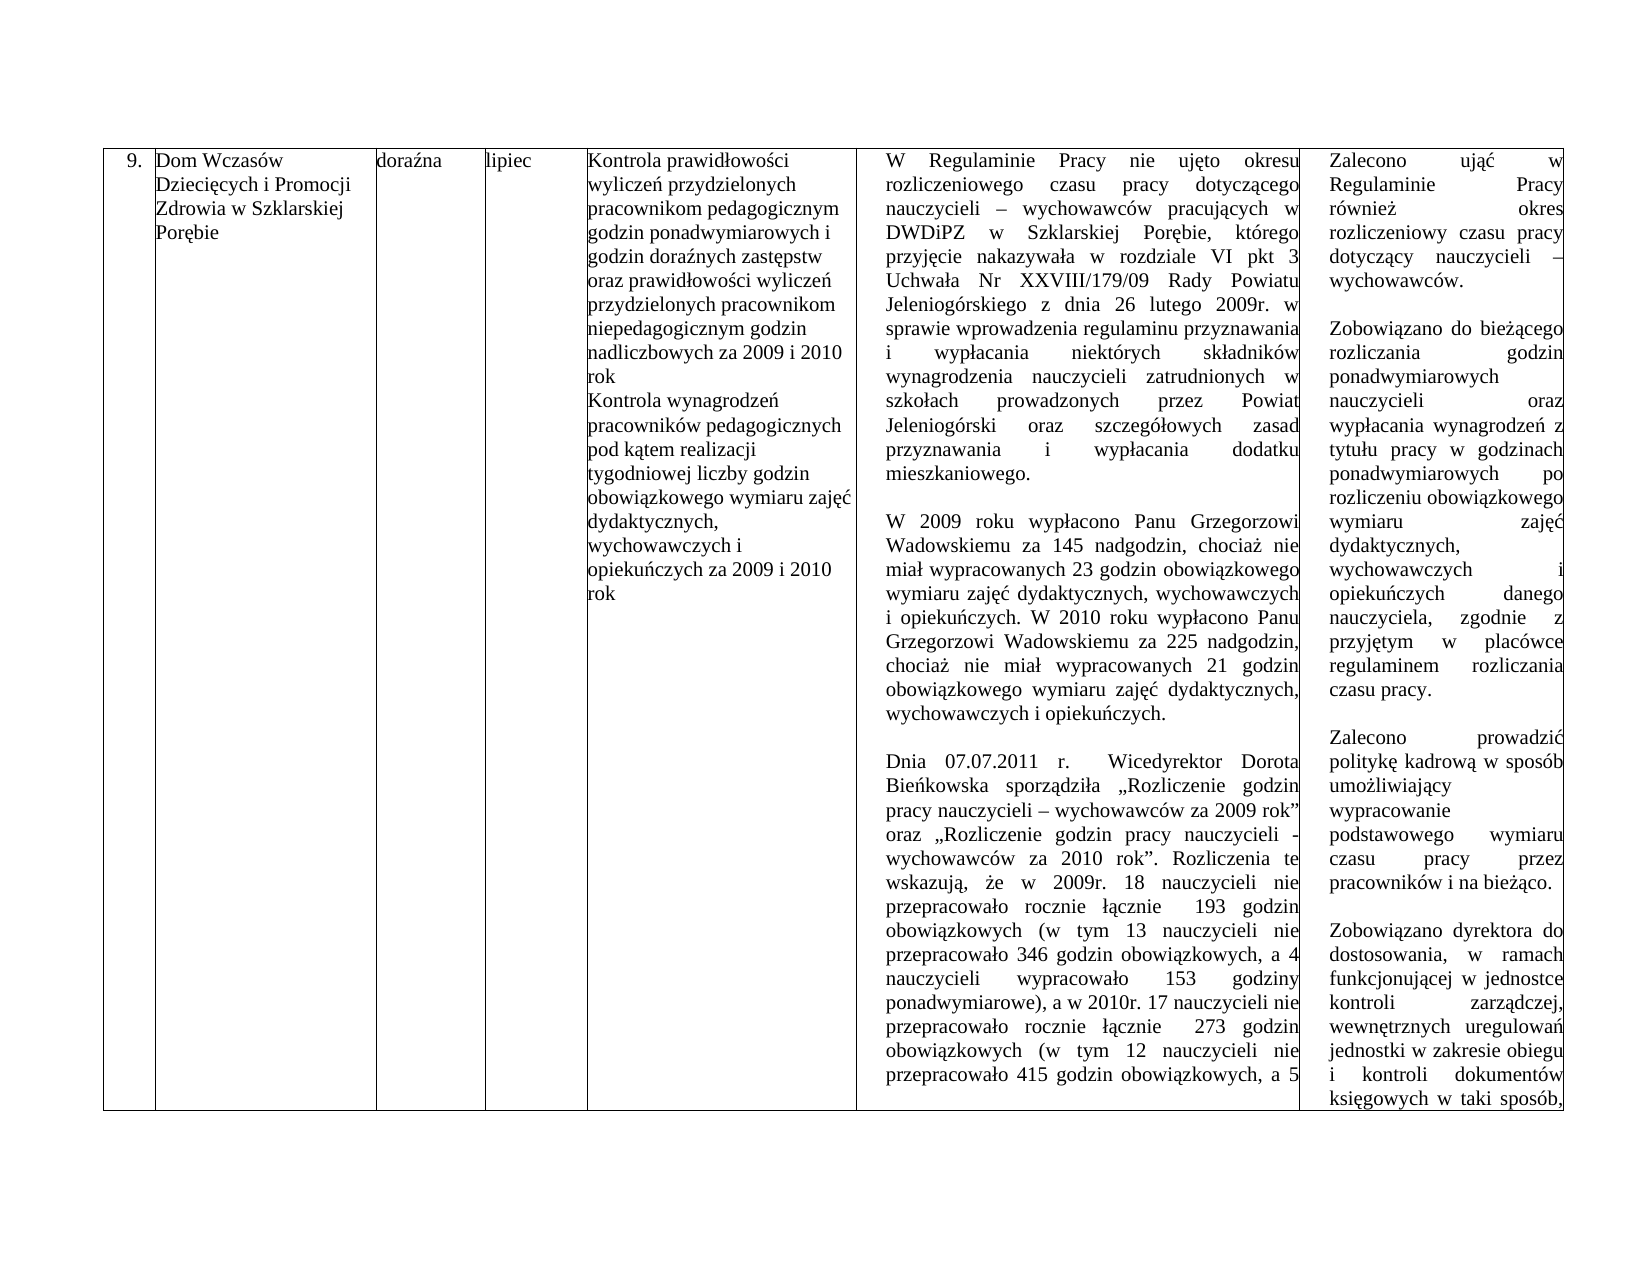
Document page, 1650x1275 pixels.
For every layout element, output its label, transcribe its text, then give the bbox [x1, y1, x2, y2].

table_cell W Regulaminie Pracy nie ujęto okresu rozliczeniowego czasu pracy dotyczącego nauczycieli – wychowawców pracujących w DWDiPZ w Szklarskiej Porębie, którego przyjęcie nakazywała w rozdziale VI pkt 3 Uchwała Nr XXVIII/179/09 Rady Powiatu Jeleniogórskiego z dnia 26 lutego 2009r. w sprawie wprowadzenia regulaminu przyznawania i wypłacania niektórych składników wynagrodzenia nauczycieli zatrudnionych w szkołach prowadzonych przez Powiat Jeleniogórski oraz szczegółowych zasad przyznawania i wypłacania dodatku mieszkaniowego. W 2009 roku wypłacono Panu Grzegorzowi Wadowskiemu za 145 nadgodzin, chociaż nie miał wypracowanych 23 godzin obowiązkowego wymiaru zajęć dydaktycznych, wychowawczych i opiekuńczych. W 2010 roku wypłacono Panu Grzegorzowi Wadowskiemu za 225 nadgodzin, chociaż nie miał wypracowanych 21 godzin obowiązkowego wymiaru zajęć dydaktycznych, wychowawczych i opiekuńczych. Dnia 07.07.2011 r. Wicedyrektor Dorota Bieńkowska sporządziła „Rozliczenie godzin pracy nauczycieli – wychowawców za 2009 rok” oraz „Rozliczenie godzin pracy nauczycieli - wychowawców za 2010 rok”. Rozliczenia te wskazują, że w 2009r. 18 nauczycieli nie przepracowało rocznie łącznie 193 godzin obowiązkowych (w tym 13 nauczycieli nie przepracowało 346 godzin obowiązkowych, a 4 nauczycieli wypracowało 153 godziny ponadwymiarowe), a w 2010r. 17 nauczycieli nie przepracowało rocznie łącznie 273 godzin obowiązkowych (w tym 12 nauczycieli nie przepracowało 415 godzin obowiązkowych, a 5 [857, 149, 1299, 1110]
table_cell Zalecono ująć w Regulaminie Pracy również okres rozliczeniowy czasu pracy dotyczący nauczycieli – wychowawców. Zobowiązano do bieżącego rozliczania godzin ponadwymiarowych nauczycieli oraz wypłacania wynagrodzeń z tytułu pracy w godzinach ponadwymiarowych po rozliczeniu obowiązkowego wymiaru zajęć dydaktycznych, wychowawczych i opiekuńczych danego nauczyciela, zgodnie z przyjętym w placówce regulaminem rozliczania czasu pracy. Zalecono prowadzić politykę kadrową w sposób umożliwiający wypracowanie podstawowego wymiaru czasu pracy przez pracowników i na bieżąco. Zobowiązano dyrektora do dostosowania, w ramach funkcjonującej w jednostce kontroli zarządczej, wewnętrznych uregulowań jednostki w zakresie obiegu i kontroli dokumentów księgowych w taki sposób, [1300, 149, 1563, 1110]
table_cell Dom Wczasów Dziecięcych i Promocji Zdrowia w Szklarskiej Porębie [156, 149, 376, 1110]
table_cell doraźna [377, 149, 485, 1110]
table_cell [104, 149, 155, 1110]
table_cell Kontrola prawidłowości wyliczeń przydzielonych pracownikom pedagogicznym godzin ponadwymiarowych i godzin doraźnych zastępstw oraz prawidłowości wyliczeń przydzielonych pracownikom niepedagogicznym godzin nadliczbowych za 2009 i 2010 rok Kontrola wynagrodzeń pracowników pedagogicznych pod kątem realizacji tygodniowej liczby godzin obowiązkowego wymiaru zajęć dydaktycznych, wychowawczych i opiekuńczych za 2009 i 2010 rok [588, 149, 856, 1110]
table_cell lipiec [486, 149, 587, 1110]
